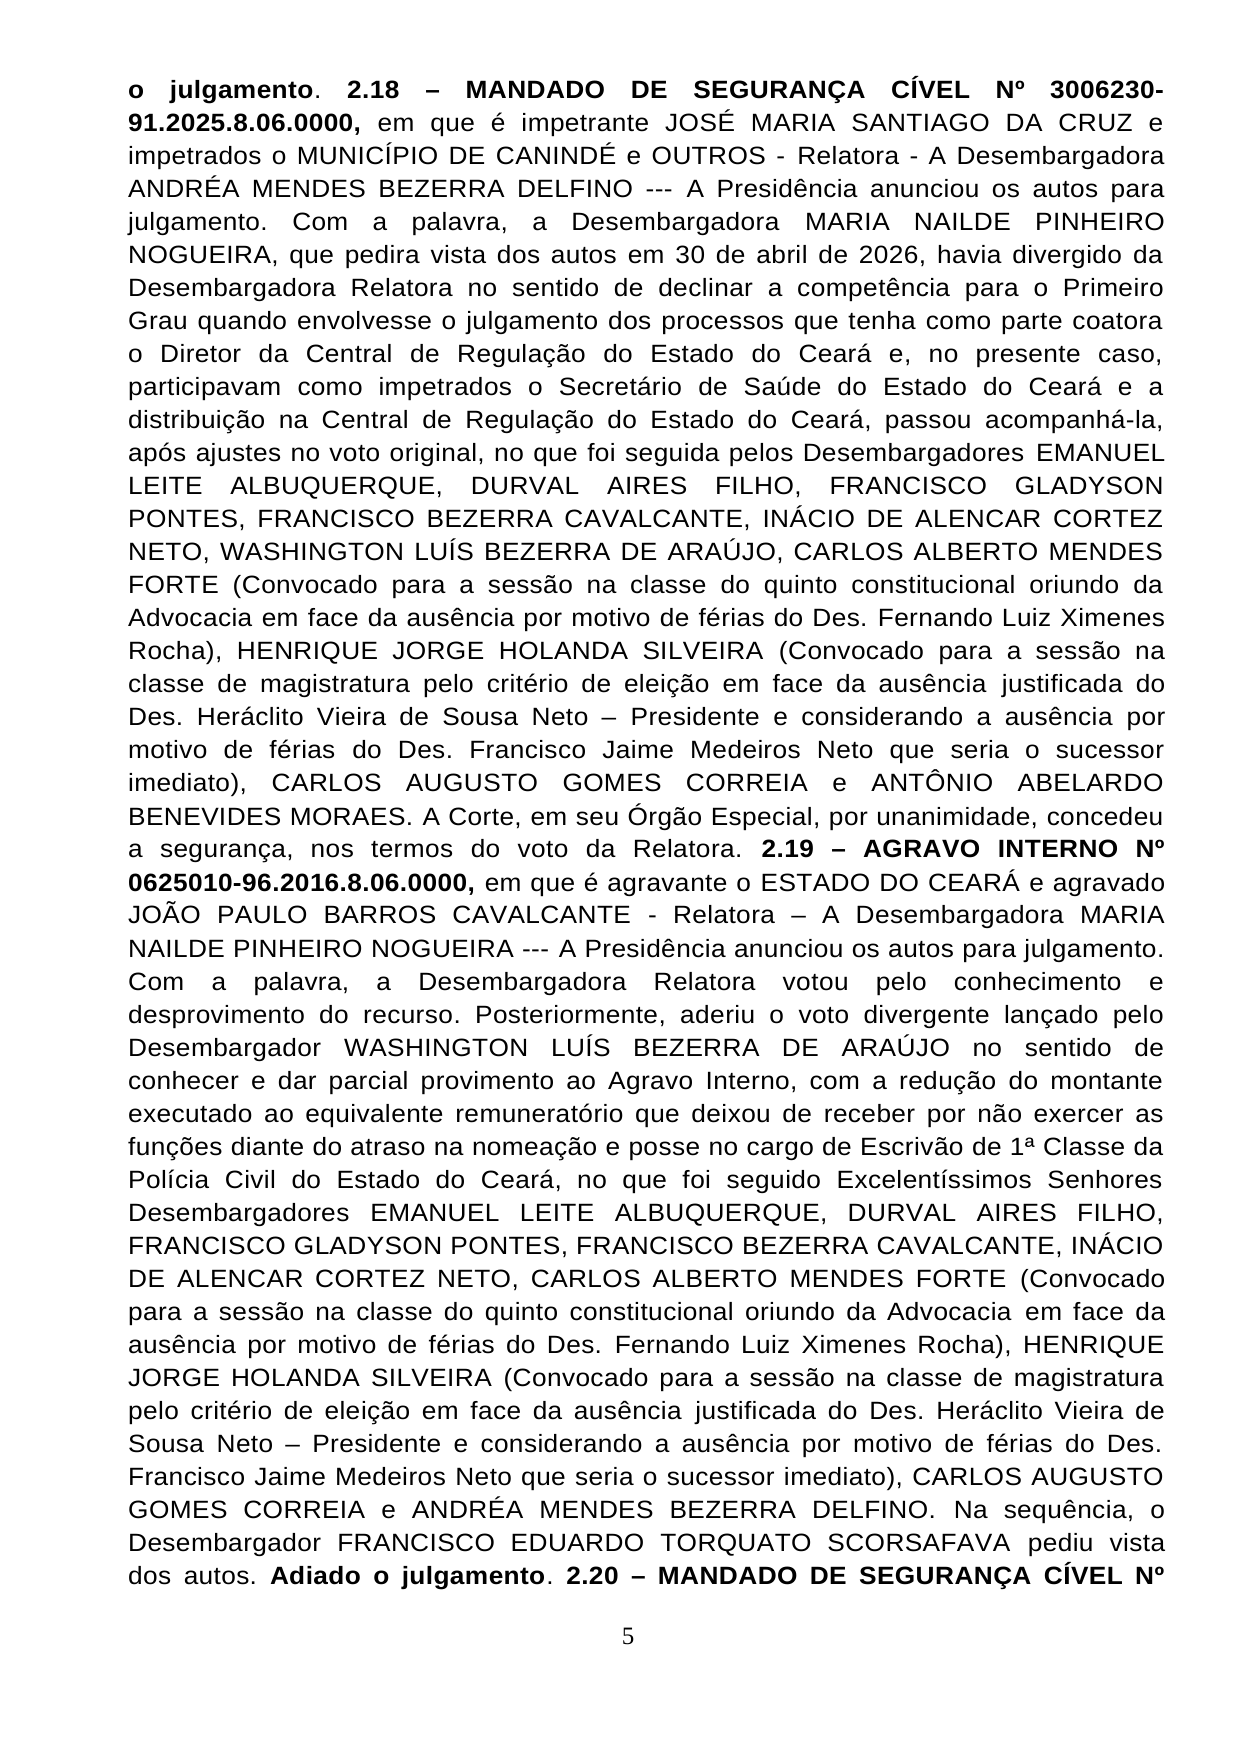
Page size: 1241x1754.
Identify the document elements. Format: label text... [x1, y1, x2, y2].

text o julgamento. 2.18 – MANDADO DE SEGURANÇA CÍVEL Nº 3006230-91.2025.8.06.0000, em que é impetrante JOSÉ MARIA SANTIAGO DA CRUZ e impetrados o MUNICÍPIO DE CANINDÉ e OUTROS - Relatora - A Desembargadora ANDRÉA MENDES BEZERRA DELFINO --- A Presidência anunciou os autos para julgamento. Com a palavra, a Desembargadora MARIA NAILDE PINHEIRO NOGUEIRA, que pedira vista dos autos em 30 de abril de 2026, havia divergido da Desembargadora Relatora no sentido de declinar a competência para o Primeiro Grau quando envolvesse o julgamento dos processos que tenha como parte coatora o Diretor da Central de Regulação do Estado do Ceará e, no presente caso, participavam como impetrados o Secretário de Saúde do Estado do Ceará e a distribuição na Central de Regulação do Estado do Ceará, passou acompanhá-la, após ajustes no voto original, no que foi seguida pelos Desembargadores EMANUEL LEITE ALBUQUERQUE, DURVAL AIRES FILHO, FRANCISCO GLADYSON PONTES, FRANCISCO BEZERRA CAVALCANTE, INÁCIO DE ALENCAR CORTEZ NETO, WASHINGTON LUÍS BEZERRA DE ARAÚJO, CARLOS ALBERTO MENDES FORTE (Convocado para a sessão na classe do quinto constitucional oriundo da Advocacia em face da ausência por motivo de férias do Des. Fernando Luiz Ximenes Rocha), HENRIQUE JORGE HOLANDA SILVEIRA (Convocado para a sessão na classe de magistratura pelo critério de eleição em face da ausência justificada do Des. Heráclito Vieira de Sousa Neto – Presidente e considerando a ausência por motivo de férias do Des. Francisco Jaime Medeiros Neto que seria o sucessor imediato), CARLOS AUGUSTO GOMES CORREIA e ANTÔNIO ABELARDO BENEVIDES MORAES. A Corte, em seu Órgão Especial, por unanimidade, concedeu a segurança, nos termos do voto da Relatora. 2.19 – AGRAVO INTERNO Nº 0625010-96.2016.8.06.0000, em que é agravante o ESTADO DO CEARÁ e agravado JOÃO PAULO BARROS CAVALCANTE - Relatora – A Desembargadora MARIA NAILDE PINHEIRO NOGUEIRA --- A Presidência anunciou os autos para julgamento. Com a palavra, a Desembargadora Relatora votou pelo conhecimento e desprovimento do recurso. Posteriormente, aderiu o voto divergente lançado pelo Desembargador WASHINGTON LUÍS BEZERRA DE ARAÚJO no sentido de conhecer e dar parcial provimento ao Agravo Interno, com a redução do montante executado ao equivalente remuneratório que deixou de receber por não exercer as funções diante do atraso na nomeação e posse no cargo de Escrivão de 1ª Classe da Polícia Civil do Estado do Ceará, no que foi seguido Excelentíssimos Senhores Desembargadores EMANUEL LEITE ALBUQUERQUE, DURVAL AIRES FILHO, FRANCISCO GLADYSON PONTES, FRANCISCO BEZERRA CAVALCANTE, INÁCIO DE ALENCAR CORTEZ NETO, CARLOS ALBERTO MENDES FORTE (Convocado para a sessão na classe do quinto constitucional oriundo da Advocacia em face da ausência por motivo de férias do Des. Fernando Luiz Ximenes Rocha), HENRIQUE JORGE HOLANDA SILVEIRA (Convocado para a sessão na classe de magistratura pelo critério de eleição em face da ausência justificada do Des. Heráclito Vieira de Sousa Neto – Presidente e considerando a ausência por motivo de férias do Des. Francisco Jaime Medeiros Neto que seria o sucessor imediato), CARLOS AUGUSTO GOMES CORREIA e ANDRÉA MENDES BEZERRA DELFINO. Na sequência, o Desembargador FRANCISCO EDUARDO TORQUATO SCORSAFAVA pediu vista dos autos. Adiado o julgamento. 2.20 – MANDADO DE SEGURANÇA CÍVEL Nº [128, 75, 1165, 1590]
